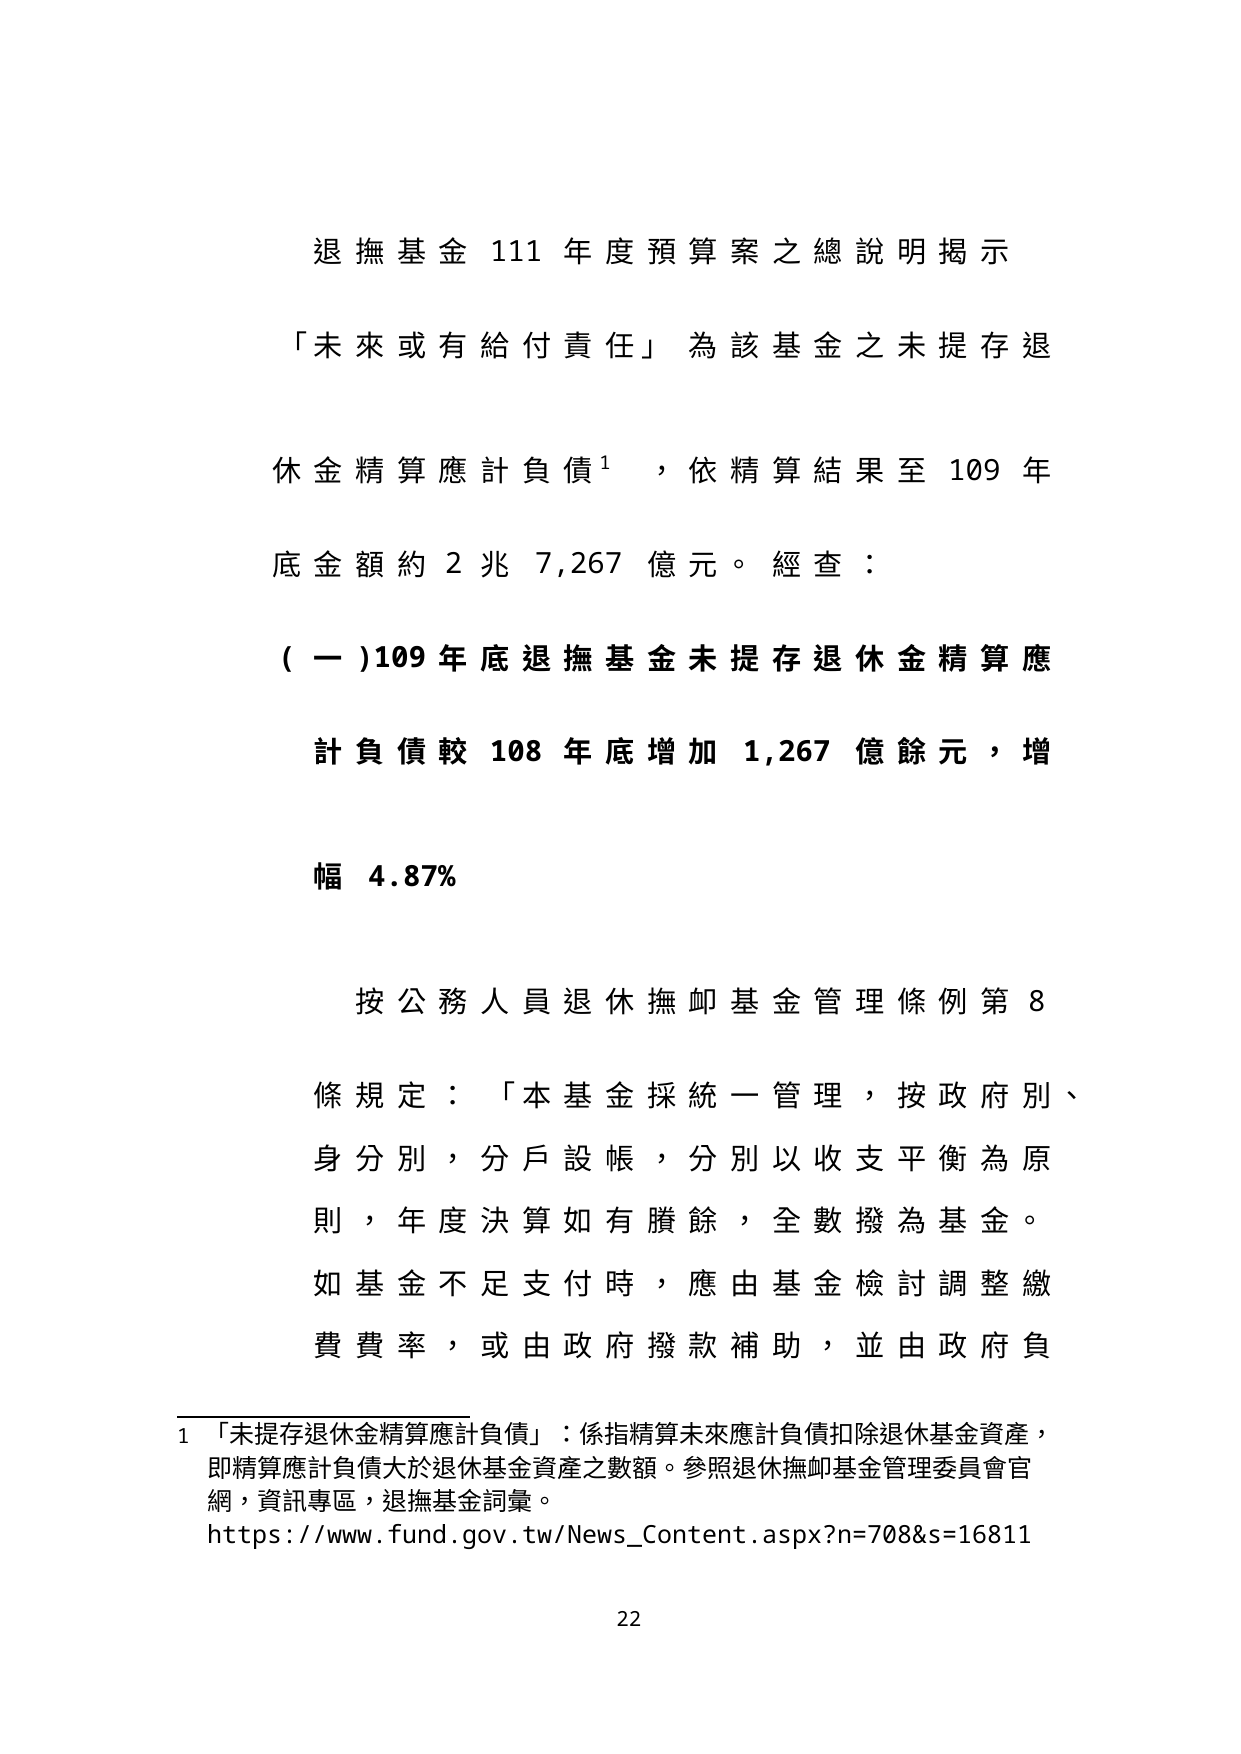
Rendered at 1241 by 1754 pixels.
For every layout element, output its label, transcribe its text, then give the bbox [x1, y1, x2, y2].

text 退撫基金111年度預算案之總說明揭示「未來或有給付責任」為該基金之未提存退休金精算應計負債，依精算結果至109年底金額約2兆7,267億元。經查： [241, 177, 1057, 615]
text 按公務人員退休撫卹基金管理條例第8條規定：「本基金採統一管理，按政府別、身分別，分戶設帳，分別以收支平衡為原則，年度決算如有賸餘，全數撥為基金。如基金不足支付時，應由基金檢討調整繳費費率，或由政府撥款補助，並由政府負最後支付責任。」由於退撫基金各年度編列之基金收繳預算數，係軍、公、教各類人員基金收繳款之提撥率及各級政府撥補政務人員退撫基金款項，與最適提撥率仍有差距，導致退撫基金累積未提存之退休金精算應計負債數額龐鉅。依最近一次精算報告(110年3月)指出，至109年底是項「未來或有給付責任」預估金額達2兆7,267億餘元（含中央政府1兆1,344億元及地方政府1兆5,923億元）；相較108年底之2兆6,000億元，增加1,267億元(增幅4.87%)，主要係參加退撫基金人員67萬餘人，新增1年服務年資，所增加服務成本及利息成本。 [271, 927, 1057, 1365]
text 「未提存退休金精算應計負債」：係指精算未來應計負債扣除退休基金資產， [177, 1417, 1063, 1450]
text (一)109年底退撫基金未提存退休金精算應計負債較108年底增加1,267億餘元，增幅4.87% [241, 615, 1057, 927]
text https://www.fund.gov.tw/News_Content.aspx?n=708&s=16811 [177, 1517, 1063, 1550]
text 網，資訊專區，退撫基金詞彙。 [177, 1484, 1063, 1517]
text 即精算應計負債大於退休基金資產之數額。參照退休撫卹基金管理委員會官 [177, 1450, 1063, 1484]
